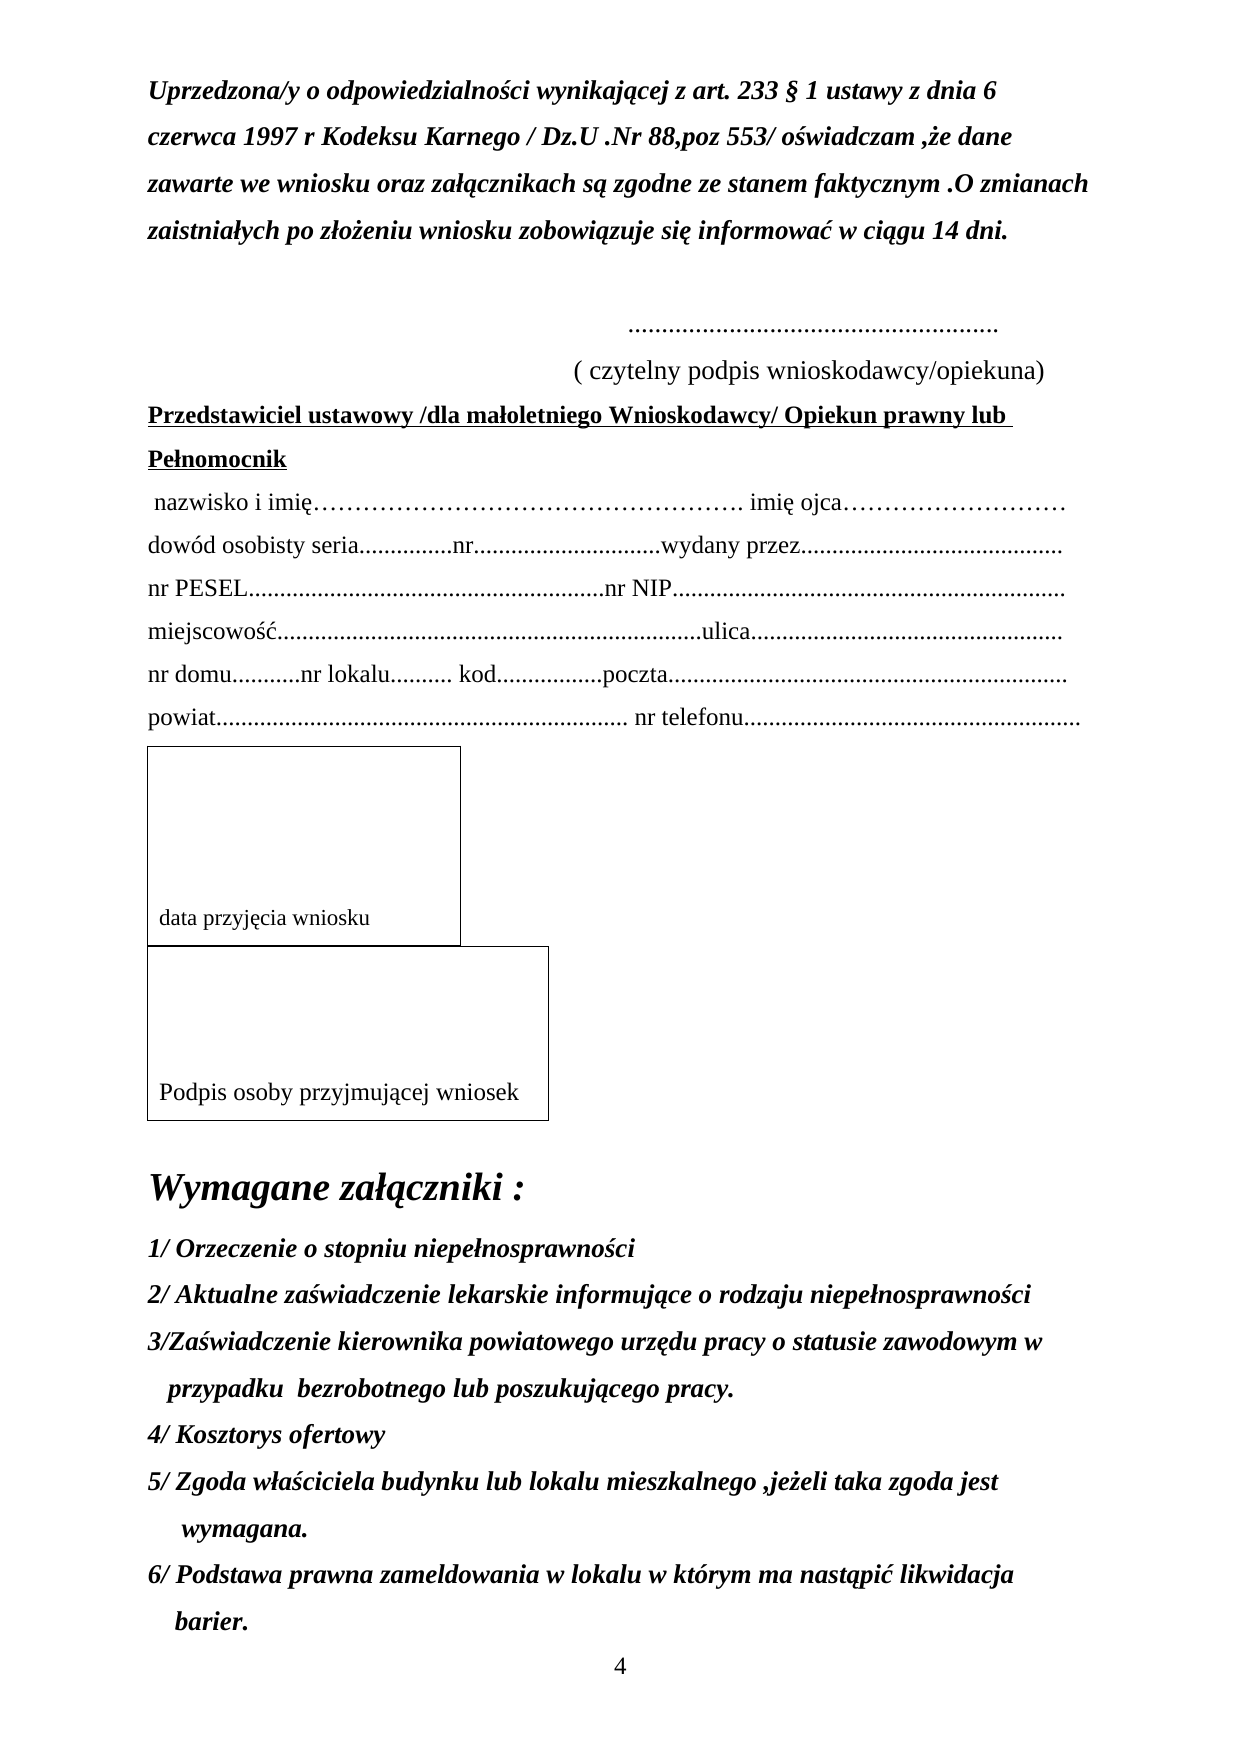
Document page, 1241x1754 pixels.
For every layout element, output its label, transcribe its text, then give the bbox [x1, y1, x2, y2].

text 5/ Zgoda właściciela budynku lub lokalu mieszkalnego ,jeżeli taka zgoda jest [148, 1465, 1092, 1496]
text barier. [148, 1605, 1092, 1636]
text 2/ Aktualne zaświadczenie lekarskie informujące o rodzaju niepełnosprawności [148, 1279, 1092, 1310]
text nr domu...........nr lokalu.......... kod.................poczta................................................................ powiat.................................................................. nr telefonu...................................................... [148, 659, 1092, 731]
text dowód osobisty seria...............nr..............................wydany przez.......................................... [148, 530, 1092, 559]
text ....................................................... [148, 307, 1092, 338]
text Wymagane załączniki : [148, 1164, 1092, 1209]
text wymagana. [148, 1512, 1092, 1543]
text Przedstawiciel ustawowy /dla małoletniego Wnioskodawcy/ Opiekun prawny lub Pełnomocnik [148, 401, 1092, 472]
text 1/ Orzeczenie o stopniu niepełnosprawności [148, 1232, 1092, 1263]
text nazwisko i imię……………………………………………. imię ojca……………………… [148, 487, 1092, 516]
text 4/ Kosztorys ofertowy [148, 1419, 1092, 1450]
text 3/Zaświadczenie kierownika powiatowego urzędu pracy o statusie zawodowym w [148, 1325, 1092, 1356]
text przypadku bezrobotnego lub poszukującego pracy. [148, 1372, 1092, 1403]
table_header data przyjęcia wniosku [148, 747, 460, 945]
table_header Podpis osoby przyjmującej wniosek [148, 947, 548, 1119]
text miejscowość....................................................................ulica.................................................. [148, 616, 1092, 645]
text Uprzedzona/y o odpowiedzialności wynikającej z art. 233 § 1 ustawy z dnia 6 czerwca 1997 r Kodeksu Karnego / Dz.U .Nr 88,poz 553/ oświadczam ,że dane zawarte we wniosku oraz załącznikach są zgodne ze stanem faktycznym .O zmianach zaistniałych po złożeniu wniosku zobowiązuje się informować w ciągu 14 dni. [148, 74, 1092, 245]
text nr PESEL.........................................................nr NIP............................................................... [148, 573, 1092, 602]
text 6/ Podstawa prawna zameldowania w lokalu w którym ma nastąpić likwidacja [148, 1559, 1092, 1590]
text ( czytelny podpis wnioskodawcy/opiekuna) [148, 354, 1092, 385]
